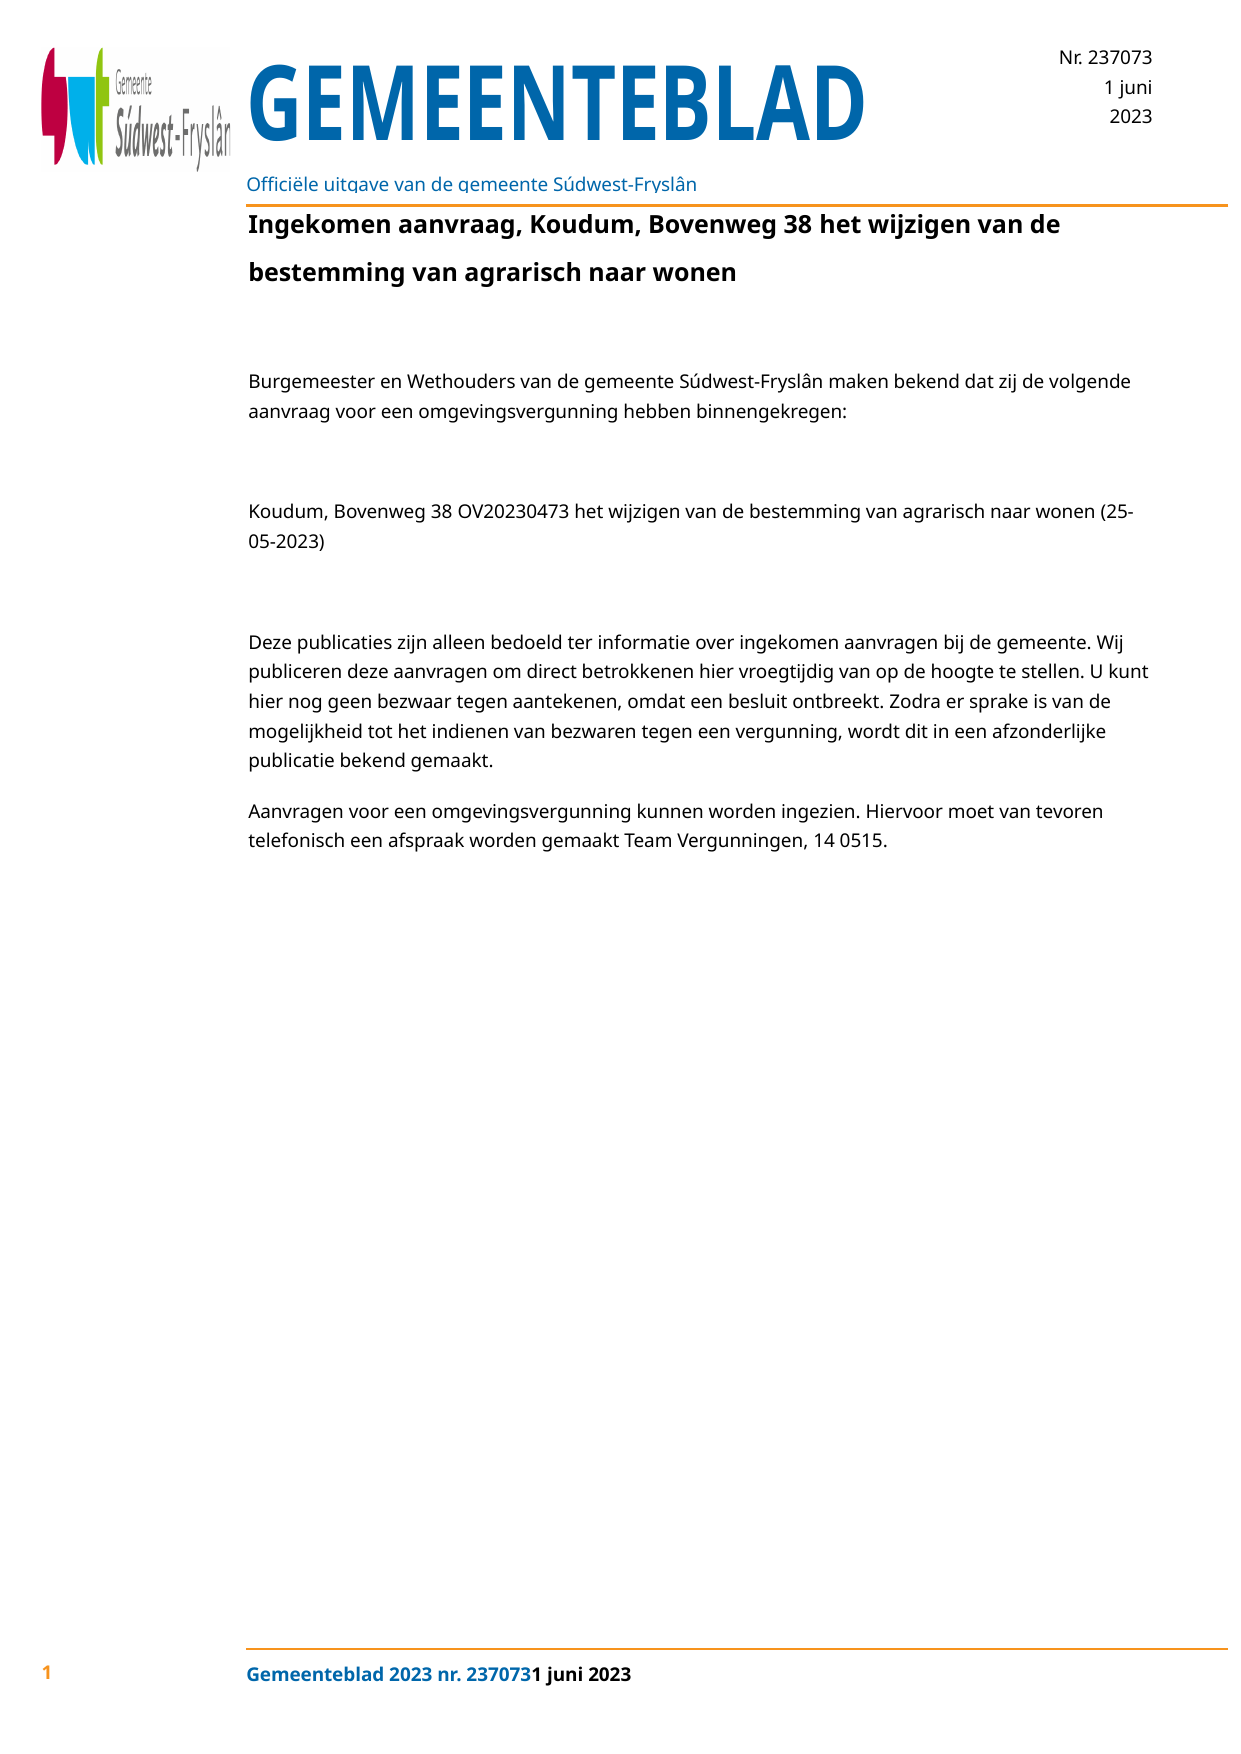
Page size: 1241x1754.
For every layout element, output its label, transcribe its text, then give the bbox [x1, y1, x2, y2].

text Aanvragen voor een omgevingsvergunning kunnen worden ingezien. Hiervoor moet van tevoren telefonisch een afspraak worden gemaakt Team Vergunningen, 14 0515. [248, 798, 1152, 853]
text Ingekomen aanvraag, Koudum, Bovenweg 38 het wijzigen van de bestemming van agrarisch naar wonen [248, 207, 1152, 288]
text Koudum, Bovenweg 38 OV20230473 het wijzigen van de bestemming van agrarisch naar wonen (25-05-2023) [248, 499, 1152, 554]
text Deze publicaties zijn alleen bedoeld ter informatie over ingekomen aanvragen bij de gemeente. Wij publiceren deze aanvragen om direct betrokkenen hier vroegtijdig van op de hoogte te stellen. U kunt hier nog geen bezwaar tegen aantekenen, omdat een besluit ontbreekt. Zodra er sprake is van de mogelijkheid tot het indienen van bezwaren tegen een vergunning, wordt dit in een afzonderlijke publicatie bekend gemaakt. [248, 629, 1152, 773]
picture [41, 47, 231, 172]
text Burgemeester en Wethouders van de gemeente Súdwest-Fryslân maken bekend dat zij de volgende aanvraag voor een omgevingsvergunning hebben binnengekregen: [248, 368, 1152, 424]
